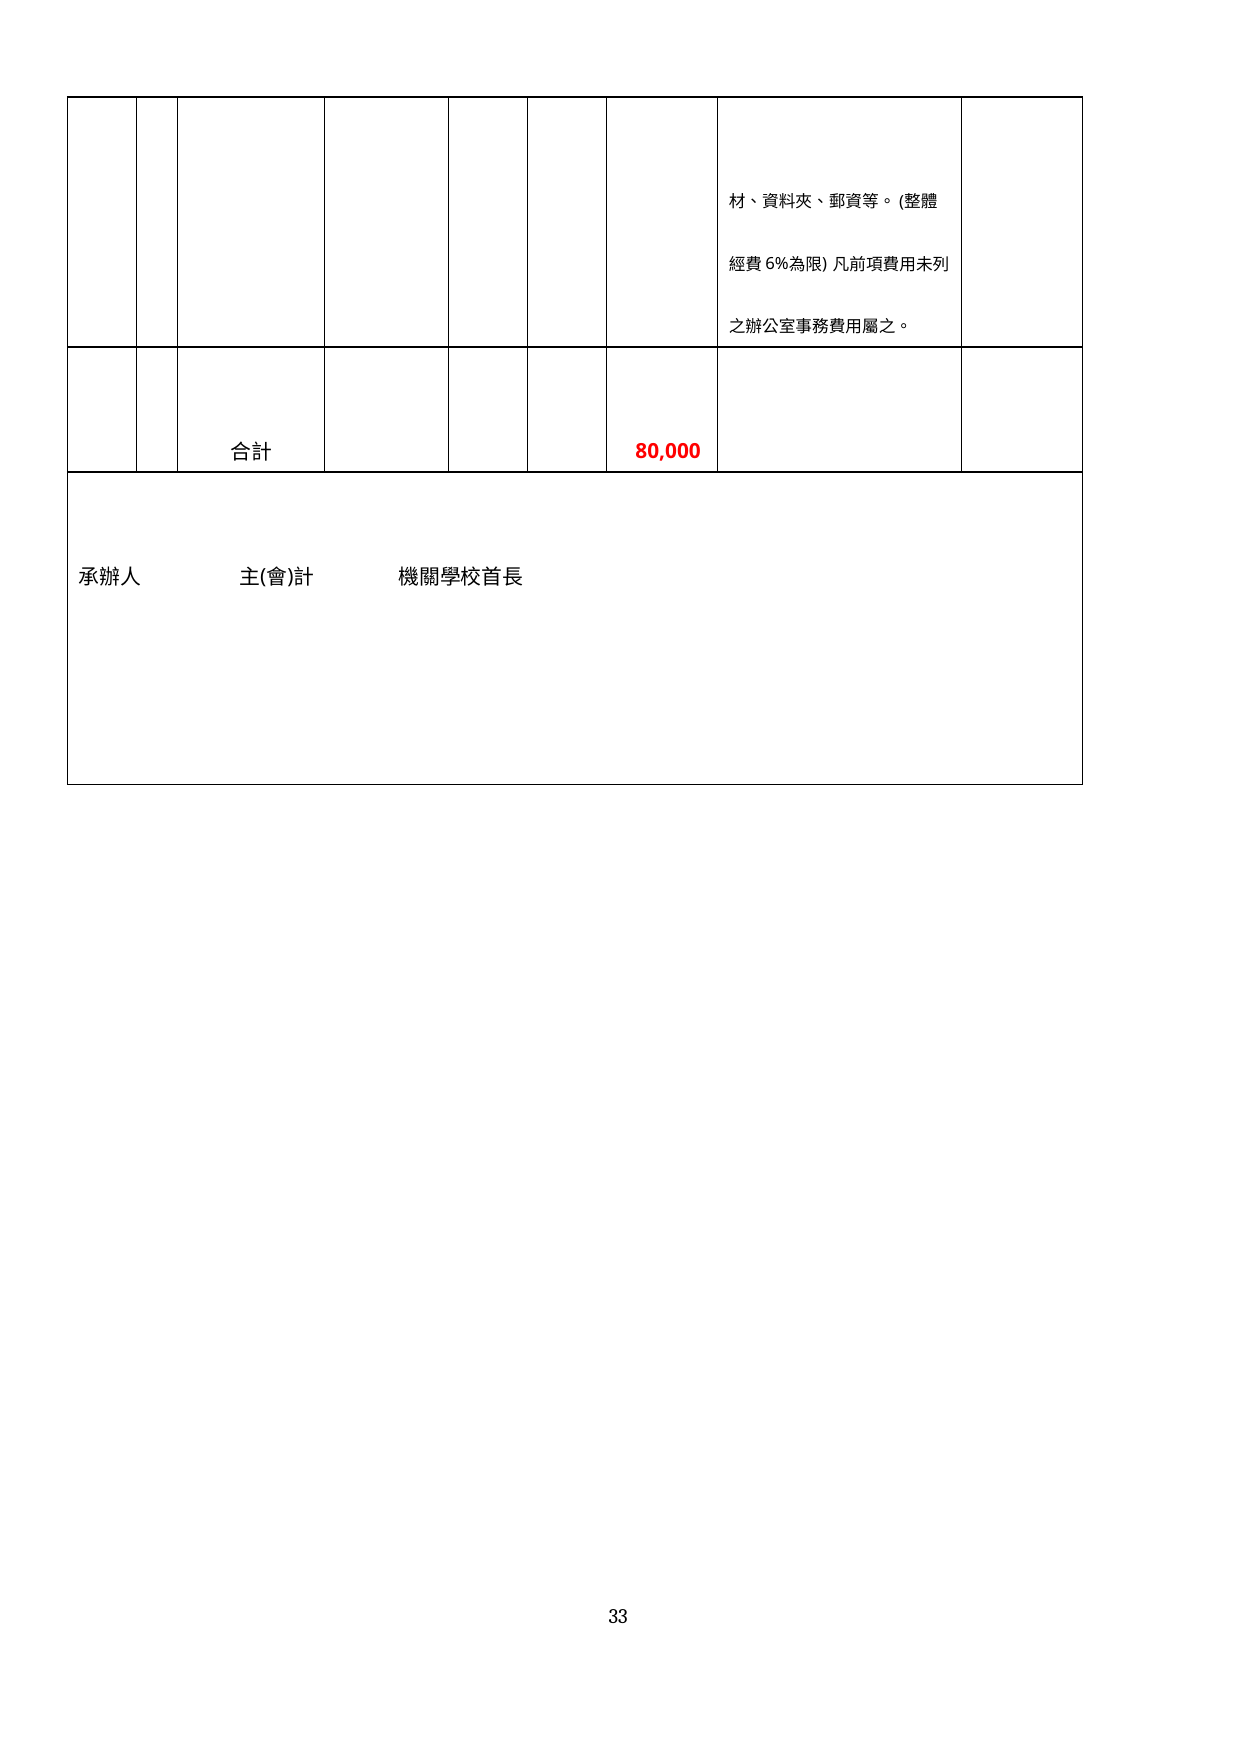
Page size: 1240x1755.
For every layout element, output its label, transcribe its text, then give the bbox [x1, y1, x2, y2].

table_cell 材、資料夾、郵資等。 (整體經費6%為限) 凡前項費用未列之辦公室事務費用屬之。 [718, 98, 961, 346]
table_cell [178, 98, 324, 346]
table_cell [718, 348, 961, 471]
table_cell [325, 98, 448, 346]
table_cell [68, 98, 136, 346]
table_cell [449, 348, 527, 471]
table_cell 承辦人 主(會)計 機關學校首長 [68, 473, 1082, 784]
table_cell [68, 348, 136, 471]
table_cell [325, 348, 448, 471]
table_cell 合計 [178, 348, 324, 471]
table_cell [528, 98, 606, 346]
table_cell 80,000 [607, 348, 717, 471]
table_cell [962, 348, 1082, 471]
table_cell [137, 98, 177, 346]
table_cell [528, 348, 606, 471]
table_cell [962, 98, 1082, 346]
table_cell [607, 98, 717, 346]
table_cell [137, 348, 177, 471]
table_cell [449, 98, 527, 346]
